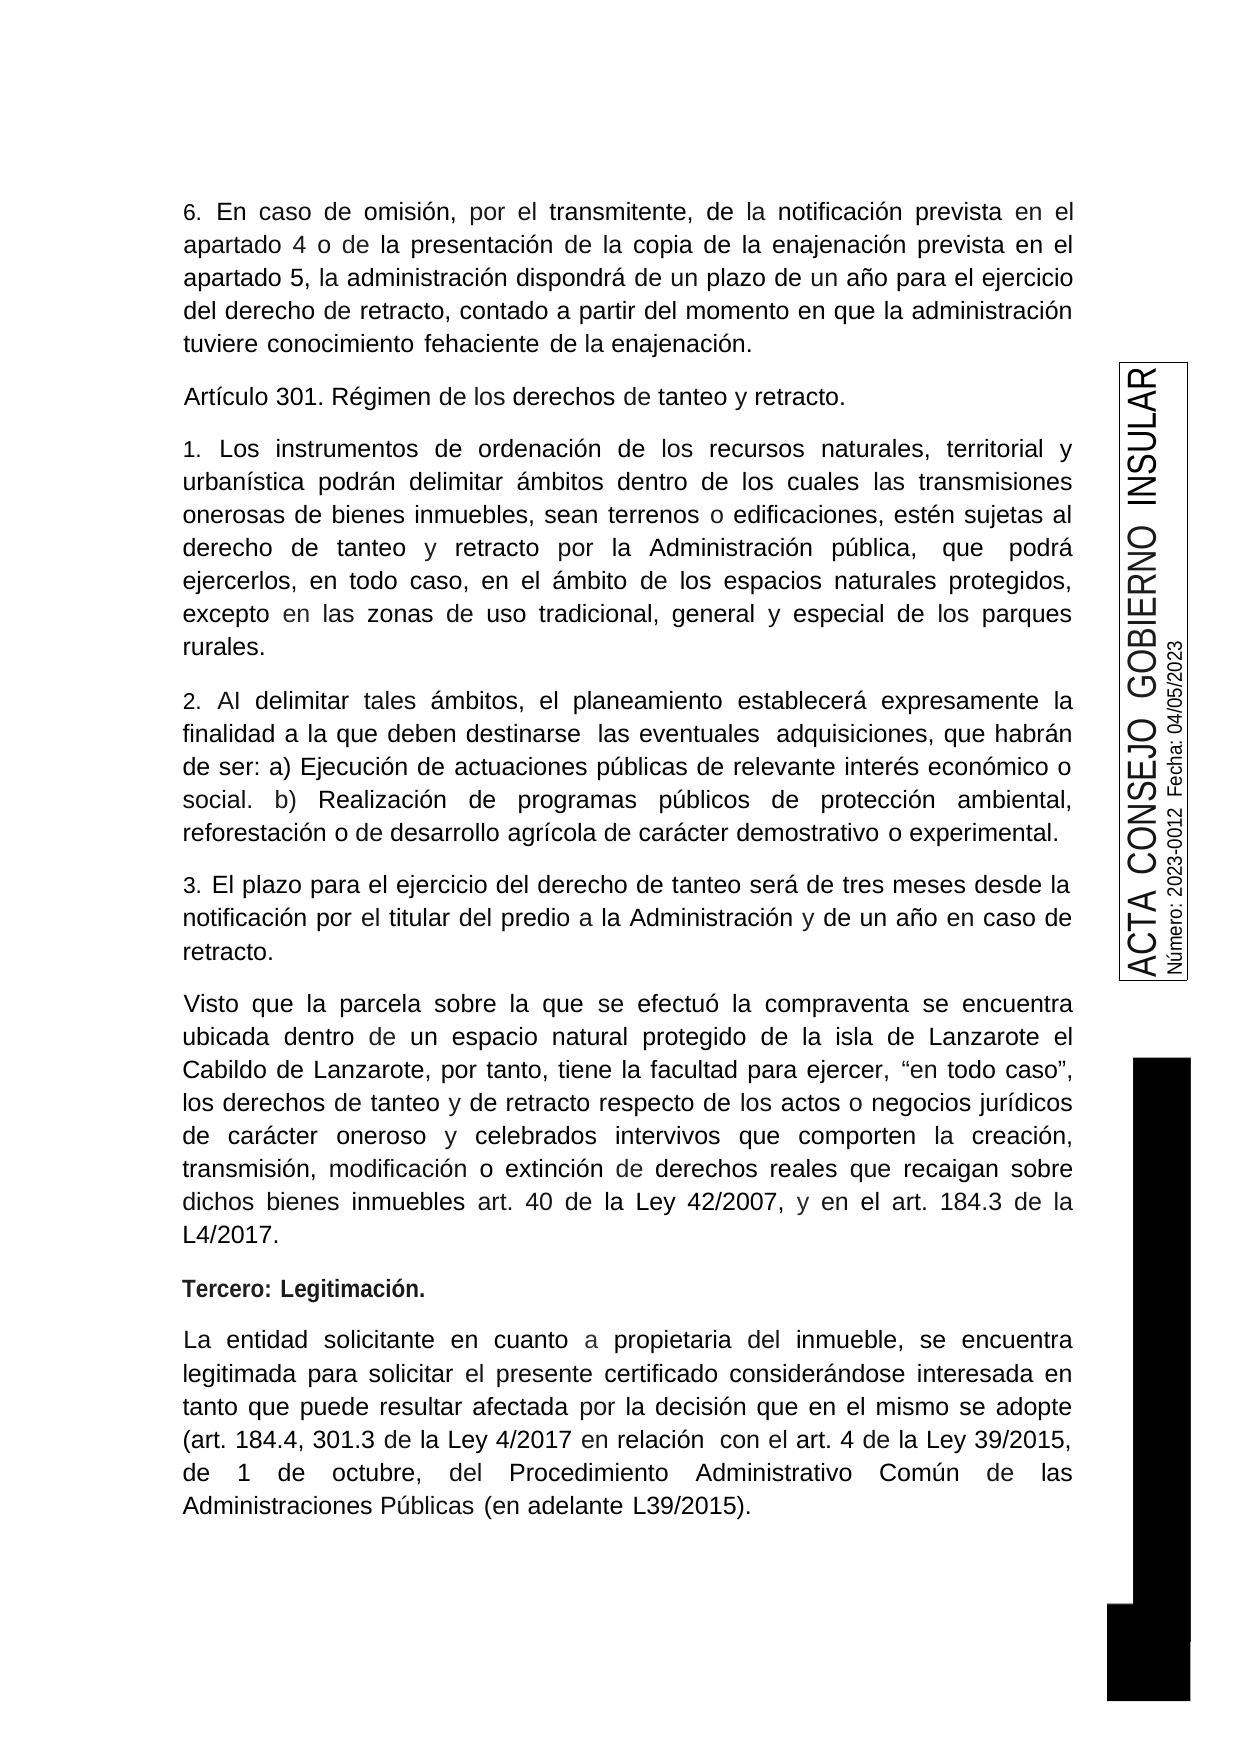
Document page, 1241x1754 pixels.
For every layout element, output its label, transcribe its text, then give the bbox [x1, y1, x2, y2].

list El plazo para el ejercicio del derecho de tanteo será de tres meses desde la notificación por el titular del predio a la Administración y de un año en caso de retracto. [182, 870, 1072, 965]
list Los instrumentos de ordenación de los recursos naturales, territorial y urbanística podrán delimitar ámbitos dentro de los cuales las transmisiones onerosas de bienes inmuebles, sean terrenos o edificaciones, estén sujetas al derecho de tanteo y retracto por la Administración pública, que podrá ejercerlos, en todo caso, en el ámbito de los espacios naturales protegidos, excepto en las zonas de uso tradicional, general y especial de los parques rurales. [182, 434, 1072, 661]
list En caso de omisión, por el transmitente, de la notificación prevista en el apartado 4 o de la presentación de la copia de la enajenación prevista en el apartado 5, la administración dispondrá de un plazo de un año para el ejercicio del derecho de retracto, contado a partir del momento en que la administración tuviere conocimiento fehaciente de la enajenación. [183, 197, 1074, 358]
list AI delimitar tales ámbitos, el planeamiento establecerá expresamente la finalidad a la que deben destinarse las eventuales adquisiciones, que habrán de ser: a) Ejecución de actuaciones públicas de relevante interés económico o social. b) Realización de programas públicos de protección ambiental, reforestación o de desarrollo agrícola de carácter demostrativo o experimental. [182, 686, 1073, 846]
list Número: 2023-0012 Fecha: 04/05/2023 [1164, 366, 1185, 979]
subtitle Tercero: Legitimación. [182, 1273, 1106, 1302]
text Visto que la parcela sobre la que se efectuó la compraventa se encuentra ubicada dentro de un espacio natural protegido de la isla de Lanzarote el Cabildo de Lanzarote, por tanto, tiene la facultad para ejercer, “en todo caso”, los derechos de tanteo y de retracto respecto de los actos o negocios jurídicos de carácter oneroso y celebrados intervivos que comporten la creación, transmisión, modificación o extinción de derechos reales que recaigan sobre dichos bienes inmuebles art. 40 de la Ley 42/2007, y en el art. 184.3 de la L4/2017. [182, 989, 1073, 1249]
text Artículo 301. Régimen de los derechos de tanteo y retracto. [183, 381, 1119, 410]
text La entidad solicitante en cuanto a propietaria del inmueble, se encuentra legitimada para solicitar el presente certificado considerándose interesada en tanto que puede resultar afectada por la decisión que en el mismo se adopte (art. 184.4, 301.3 de la Ley 4/2017 en relación con el art. 4 de la Ley 39/2015, de 1 de octubre, del Procedimiento Administrativo Común de las Administraciones Públicas (en adelante L39/2015). [182, 1326, 1073, 1519]
list ACTA CONSEJO GOBIERNO INSULAR [1120, 364, 1163, 979]
picture [1106, 1056, 1192, 1703]
